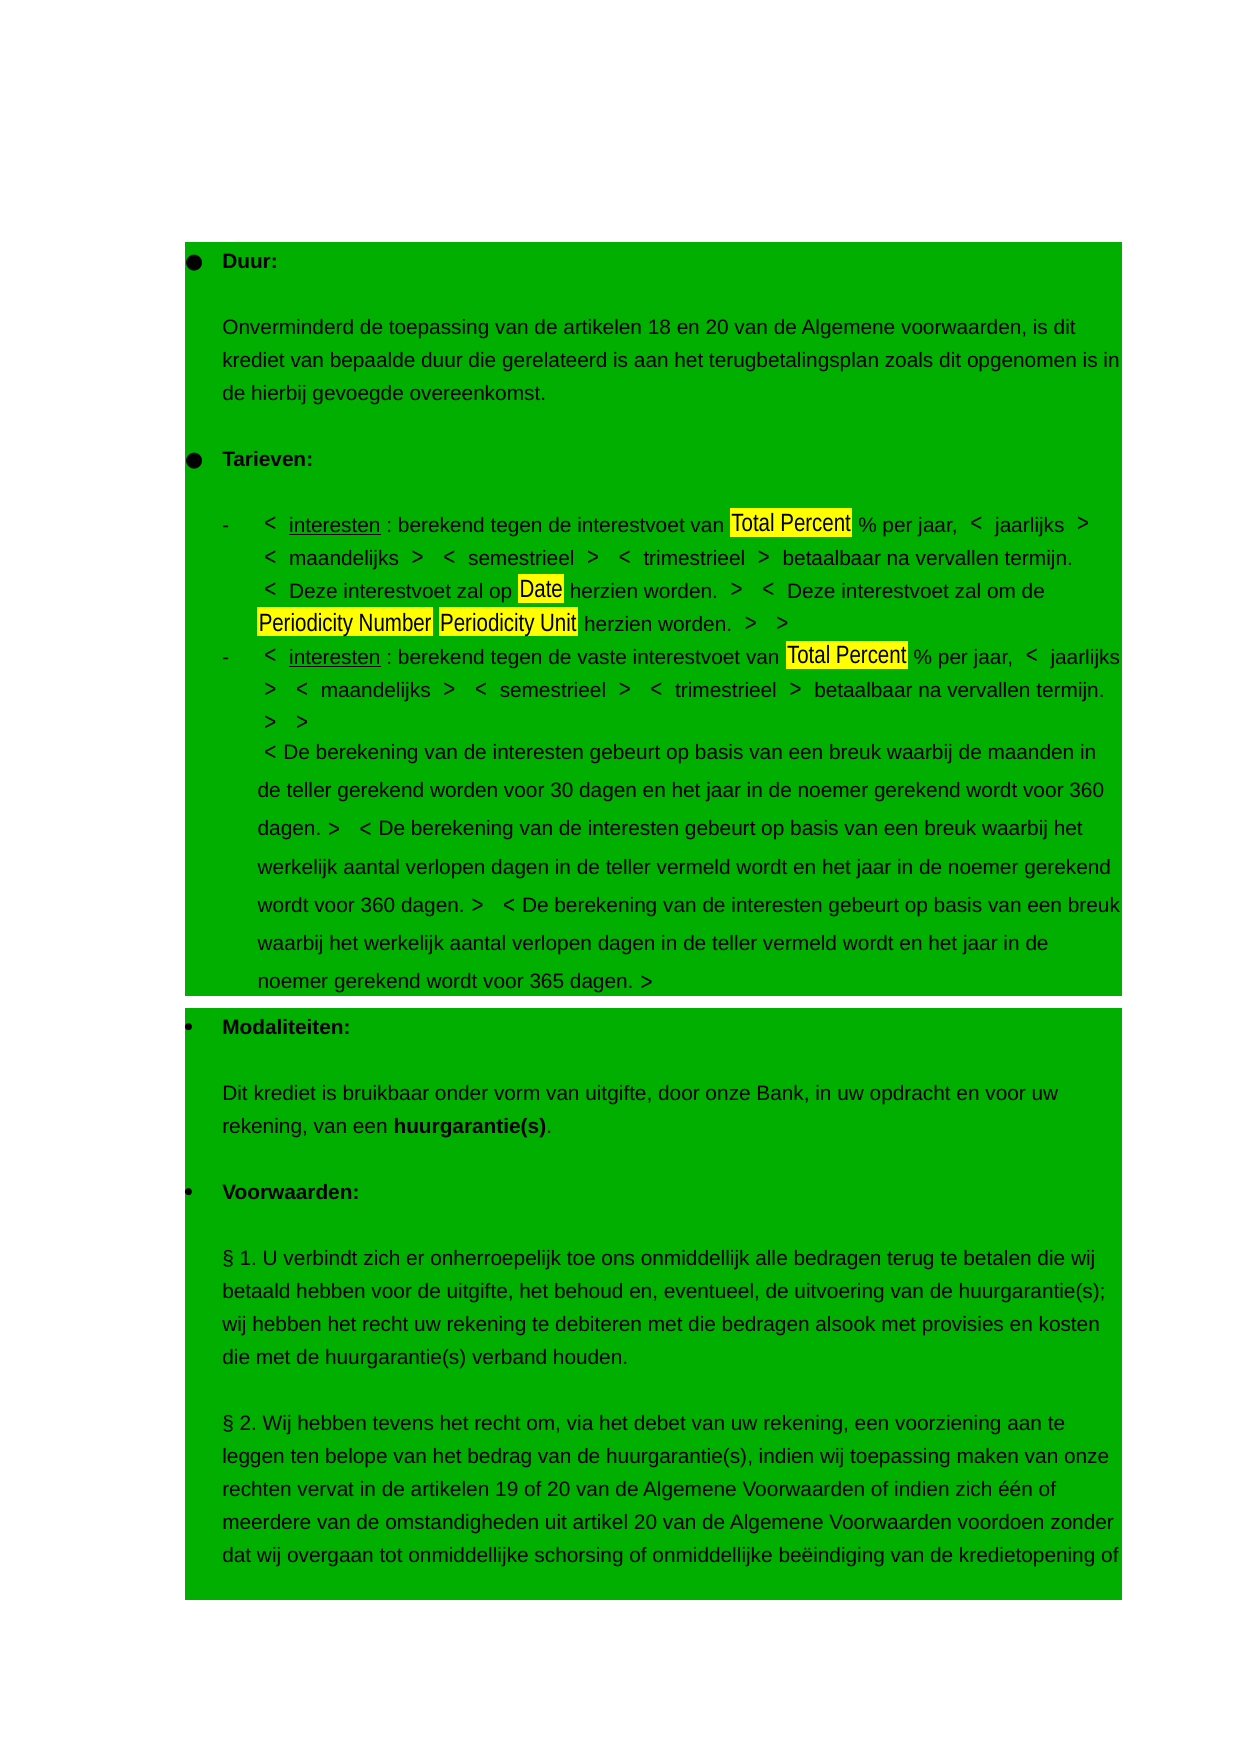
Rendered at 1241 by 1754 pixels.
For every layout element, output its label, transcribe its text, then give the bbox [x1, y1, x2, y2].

list Tarieven: [185, 440, 1122, 473]
list > [437, 673, 461, 702]
list Periodicity Unit [440, 607, 577, 636]
list < [644, 673, 668, 702]
text § 2. Wij hebben tevens het recht om, via het debet van uw rekening, een voorziening aan te leggen ten belope van het bedrag van de huurgarantie(s), indien wij toepassing maken van onze rechten vervat in de artikelen 19 of 20 van de Algemene Voorwaarden of indien zich één of meerdere van de omstandigheden uit artikel 20 van de Algemene Voorwaarden voordoen zonder dat wij overgaan tot onmiddellijke schorsing of onmiddellijke beëindiging van de kredietopening of [222, 1404, 1122, 1569]
text > [322, 814, 346, 843]
list < [258, 574, 282, 603]
list > [771, 607, 794, 636]
list Total Percent [731, 508, 851, 537]
text Dit krediet is bruikbaar onder vorm van uitgifte, door onze Bank, in uw opdracht en voor uw rekening, van een huurgarantie(s). [222, 1074, 1122, 1140]
text > [635, 967, 658, 996]
text § 1. U verbindt zich er onherroepelijk toe ons onmiddellijk alle bedragen terug te betalen die wij betaald hebben voor de uitgifte, het behoud en, eventueel, de uitvoering van de huurgarantie(s); wij hebben het recht uw rekening te debiteren met die bedragen alsook met provisies en kosten die met de huurgarantie(s) verband houden. [222, 1239, 1122, 1371]
list < [258, 541, 282, 570]
list < [469, 673, 492, 702]
list > [258, 673, 282, 702]
text < [258, 737, 282, 766]
list < [756, 574, 780, 603]
list > [752, 541, 775, 570]
list < [964, 508, 988, 537]
list > [290, 707, 313, 735]
list Total Percent [787, 641, 907, 669]
text < [354, 814, 377, 843]
list < [290, 673, 313, 702]
list > [406, 541, 429, 570]
list Duur: [185, 242, 1122, 275]
list > [581, 541, 605, 570]
list > [739, 607, 762, 636]
list < [1020, 641, 1043, 669]
list > [613, 673, 636, 702]
list < [258, 508, 282, 537]
text Onverminderd de toepassing van de artikelen 18 en 20 van de Algemene voorwaarden, is dit krediet van bepaalde duur die gerelateerd is aan het terugbetalingsplan zoals dit opgenomen is in de hierbij gevoegde overeenkomst. [222, 308, 1122, 407]
list interesten : berekend tegen de vaste interestvoet van % per jaar, jaarlijks maandelijks semestrieel trimestrieel betaalbaar na vervallen termijn. [222, 638, 1122, 737]
list < [613, 541, 636, 570]
text De berekening van de interesten gebeurt op basis van een breuk waarbij de maanden in de teller gerekend worden voor 30 dagen en het jaar in de noemer gerekend wordt voor 360 dagen. De berekening van de interesten gebeurt op basis van een breuk waarbij het werkelijk aantal verlopen dagen in de teller vermeld wordt en het jaar in de noemer gerekend wordt voor 360 dagen. De berekening van de interesten gebeurt op basis van een breuk waarbij het werkelijk aantal verlopen dagen in de teller vermeld wordt en het jaar in de noemer gerekend wordt voor 365 dagen. [257, 737, 1122, 996]
text > [466, 891, 489, 919]
list interesten : berekend tegen de interestvoet van % per jaar, jaarlijks maandelijks semestrieel trimestrieel betaalbaar na vervallen termijn. [222, 506, 1122, 572]
list > [1071, 508, 1095, 537]
list < [437, 541, 461, 570]
list Voorwaarden: [185, 1173, 1122, 1206]
list Modaliteiten: [185, 1008, 1122, 1041]
list < [258, 641, 282, 669]
list > [725, 574, 748, 603]
list Deze interestvoet zal op herzien worden. Deze interestvoet zal om de herzien worden. [257, 572, 1122, 638]
list Periodicity Number [258, 607, 432, 636]
text < [497, 891, 521, 919]
list Date [519, 574, 563, 603]
list > [784, 673, 807, 702]
list > [258, 707, 282, 735]
